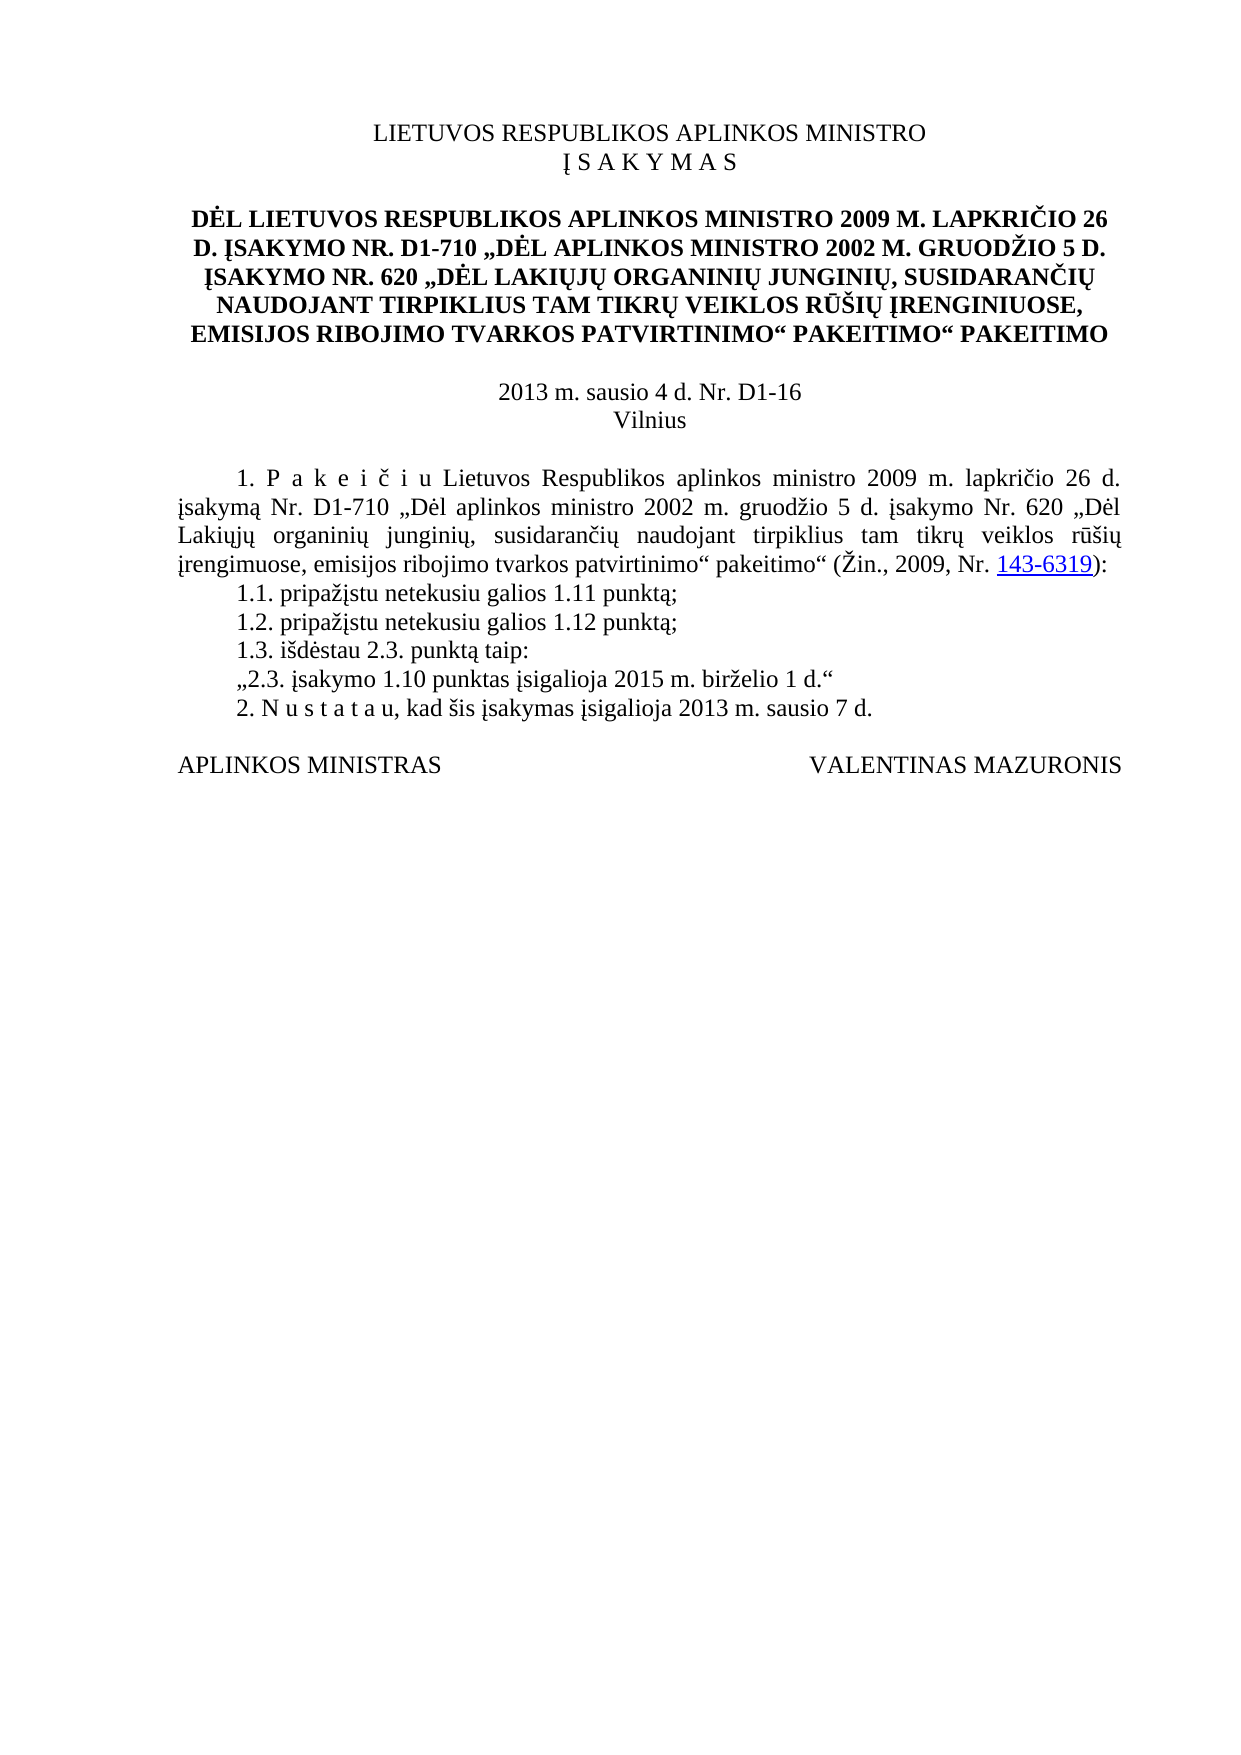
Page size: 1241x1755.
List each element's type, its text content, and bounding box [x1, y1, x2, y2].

text 2. N u s t a t a u, kad šis įsakymas įsigalioja 2013 m. sausio 7 d. [177, 693, 1122, 722]
text 2013 m. sausio 4 d. Nr. D1-16 [177, 377, 1122, 406]
text „2.3. įsakymo 1.10 punktas įsigalioja 2015 m. birželio 1 d.“ [177, 664, 1122, 693]
text 1. P a k e i č i u Lietuvos Respublikos aplinkos ministro 2009 m. lapkričio 26 d. įsakymą Nr. D1-710 „Dėl aplinkos ministro 2002 m. gruodžio 5 d. įsakymo Nr. 620 „Dėl Lakiųjų organinių junginių, susidarančių naudojant tirpiklius tam tikrų veiklos rūšių įrengimuose, emisijos ribojimo tvarkos patvirtinimo“ pakeitimo“ (Žin., 2009, Nr. 143-6319): [177, 463, 1122, 578]
text 1.1. pripažįstu netekusiu galios 1.11 punktą; [177, 578, 1122, 607]
text LIETUVOS RESPUBLIKOS APLINKOS MINISTRO [177, 118, 1122, 147]
text 1.2. pripažįstu netekusiu galios 1.12 punktą; [177, 607, 1122, 636]
text Aplinkos ministras Valentinas Mazuronis [177, 751, 1122, 779]
text Vilnius [177, 406, 1122, 434]
text 1.3. išdėstau 2.3. punktą taip: [177, 636, 1122, 664]
text Į S A K Y M A S [177, 147, 1122, 176]
text DĖL LIETUVOS RESPUBLIKOS APLINKOS MINISTRO 2009 M. LAPKRIČIO 26 D. ĮSAKYMO NR. D1-710 „DĖL APLINKOS MINISTRO 2002 M. GRUODŽIO 5 D. ĮSAKYMO NR. 620 „DĖL LAKIŲJŲ ORGANINIŲ JUNGINIŲ, SUSIDARANČIŲ NAUDOJANT TIRPIKLIUS TAM TIKRŲ VEIKLOS RŪŠIŲ ĮRENGINIUOSE, EMISIJOS RIBOJIMO TVARKOS PATVIRTINIMO“ PAKEITIMO“ PAKEITIMO [177, 204, 1122, 348]
